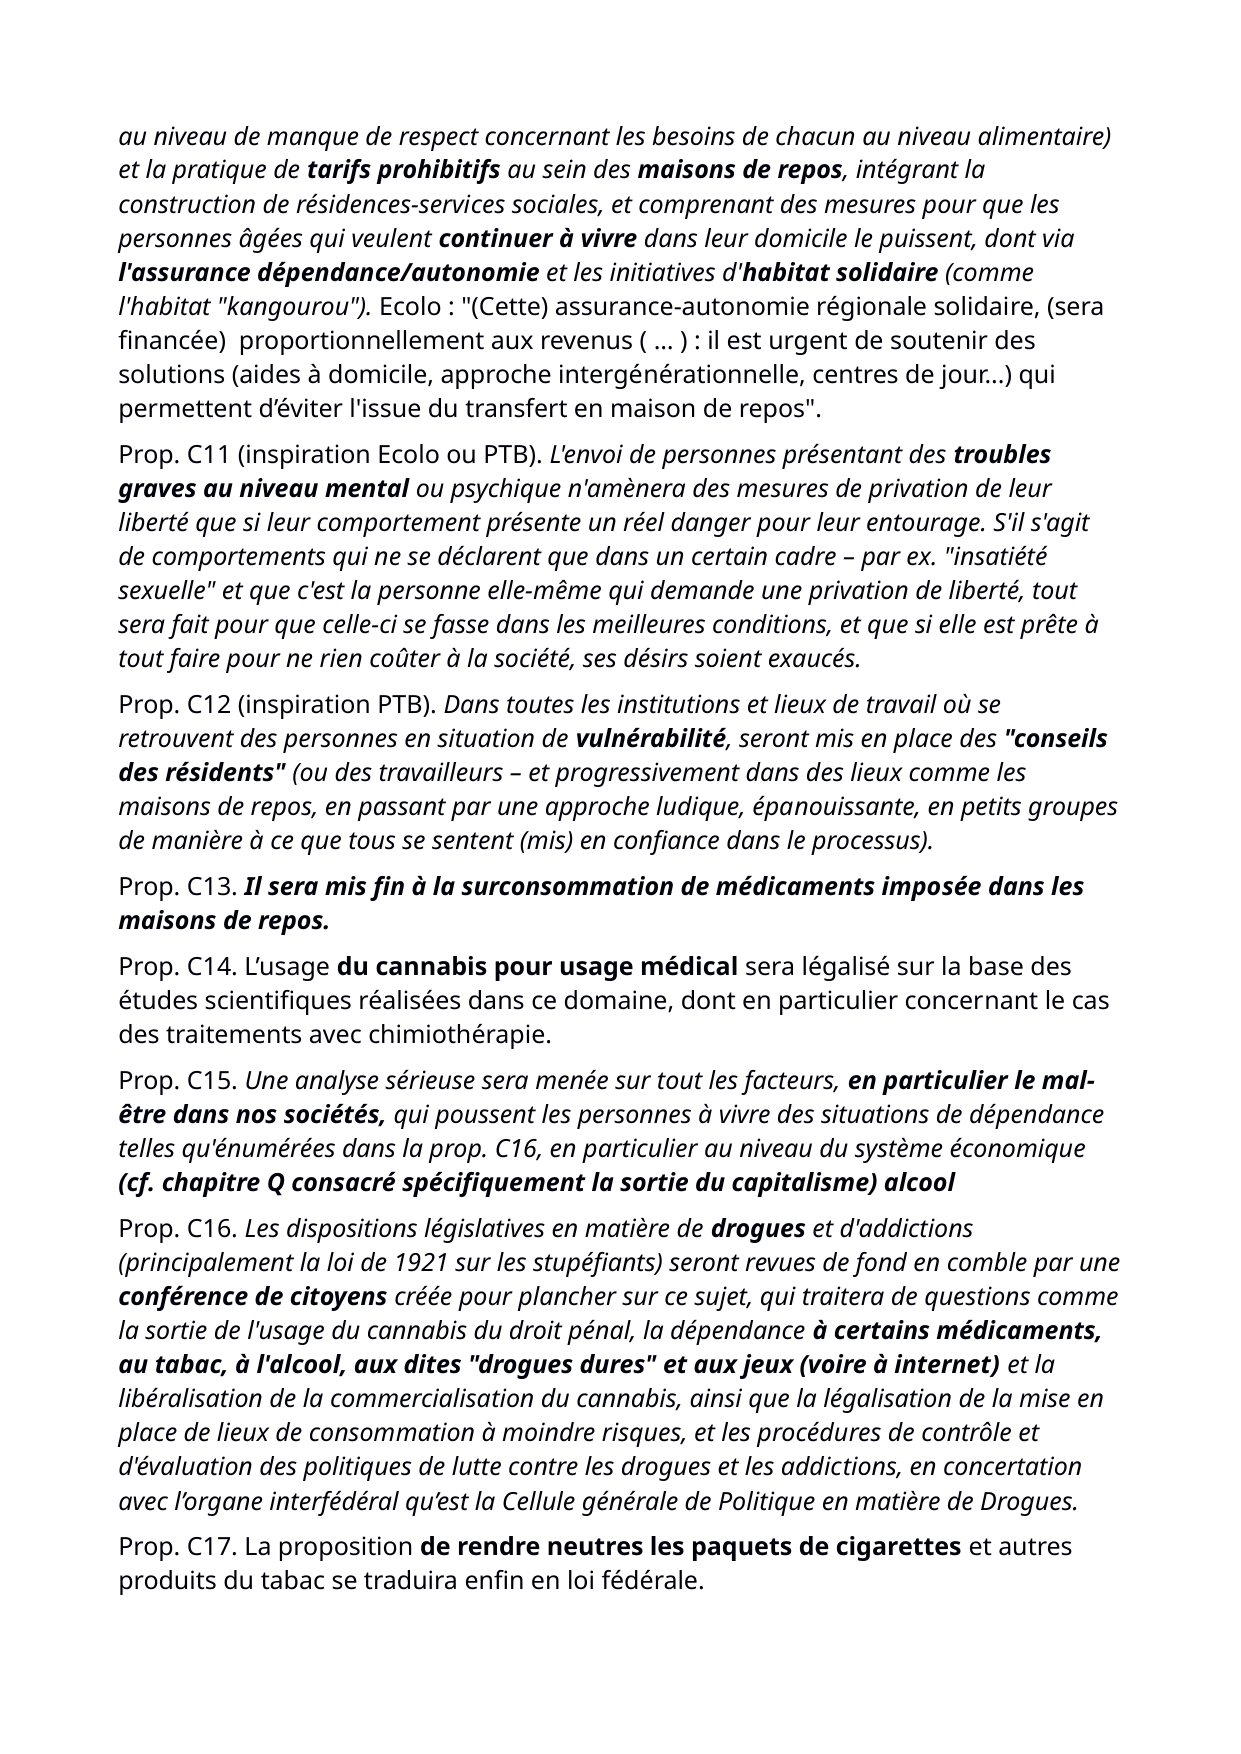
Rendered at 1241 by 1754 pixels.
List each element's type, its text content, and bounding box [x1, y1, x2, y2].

text au niveau de manque de respect concernant les besoins de chacun au niveau alimentaire) et la pratique de tarifs prohibitifs au sein des maisons de repos, intégrant la construction de résidences-servi­ces sociales, et comprenant des mesures pour que les personnes âgées qui veulent conti­nuer à vivre dans leur domicile le puissent, dont via l'assuran­ce dépendan­ce/au­tonomie et les initia­tives d'habitat solidaire (comme l'habitat "kangou­rou"). Ecolo : "(Cette) assurance-autonomie régionale solidai­re, (sera financée) proportionnellement aux revenus ( … ) : il est urgent de soutenir des solutions (aides à domicile, approche intergé­néra­tionnelle, centres de jour...) qui permettent d’éviter l'issue du transfert en maison de repos". [118, 118, 1122, 425]
text Prop. C15. Une analyse sérieuse sera menée sur tout les facteurs, en particu­lier le mal-être dans nos sociétés, qui poussent les personnes à vivre des situations de dépendance telles qu'énumérées dans la prop. C16, en particulier au niveau du système économique (cf. chapitre Q consacré spécifique­ment la sortie du capitalisme) alcool [118, 1063, 1122, 1199]
text Prop. C12 (inspiration PTB). Dans toutes les institutions et lieux de travail où se retrouvent des personnes en situation de vulnérabilité, seront mis en place des "conseils des résidents" (ou des travailleurs – et progressivement dans des lieux comme les maisons de repos, en passant par une approche ludique, épa­nouissante, en petits groupes de manière à ce que tous se sentent (mis) en confiance dans le processus). [118, 687, 1122, 857]
text Prop. C11 (inspiration Ecolo ou PTB). L'envoi de personnes présentant des troubles graves au niveau mental ou psychique n'amènera des mesures de privation de leur liberté que si leur comportement présente un réel danger pour leur entourage. S'il s'agit de comportements qui ne se déclarent que dans un certain cadre – par ex. "insatiété sexuelle" et que c'est la personne elle-même qui demande une privation de liberté, tout sera fait pour que celle-ci se fasse dans les meilleures conditions, et que si elle est prête à tout faire pour ne rien coûter à la société, ses désirs soient exaucés. [118, 436, 1122, 675]
text Prop. C14. L’usage du cannabis pour usage médical sera légalisé sur la ba­se des études scientifiques réalisées dans ce domaine, dont en particulier concer­nant le cas des traitements avec chimiothérapie. [118, 949, 1122, 1051]
text Prop. C13. Il sera mis fin à la surconsommation de médicaments impo­sée dans les maisons de repos. [118, 869, 1122, 937]
text Prop. C17. La proposition de rendre neutres les paquets de cigarettes et autres produits du tabac se traduira enfin en loi fédérale. [118, 1529, 1122, 1597]
text Prop. C16. Les dispositions législatives en matière de drogues et d'addictions (principalement la loi de 1921 sur les stupéfiants) seront revues de fond en comble par une conférence de citoyens créée pour plancher sur ce sujet, qui traitera de questions comme la sortie de l'usage du cannabis du droit pénal, la dépendance à certains médicaments, au tabac, à l'alcool, aux dites "drogues dures" et aux jeux (voire à internet) et la libérali­sation de la commercialisa­tion du cannabis, ainsi que la légalisation de la mise en place de lieux de consom­mation à moindre risques, et les procédu­res de contrôle et d'évaluation des politiques de lutte contre les drogues et les addic­tions, en concertation avec l’organe interfédéral qu’est la Cellule générale de Politique en matière de Drogues. [118, 1211, 1122, 1517]
